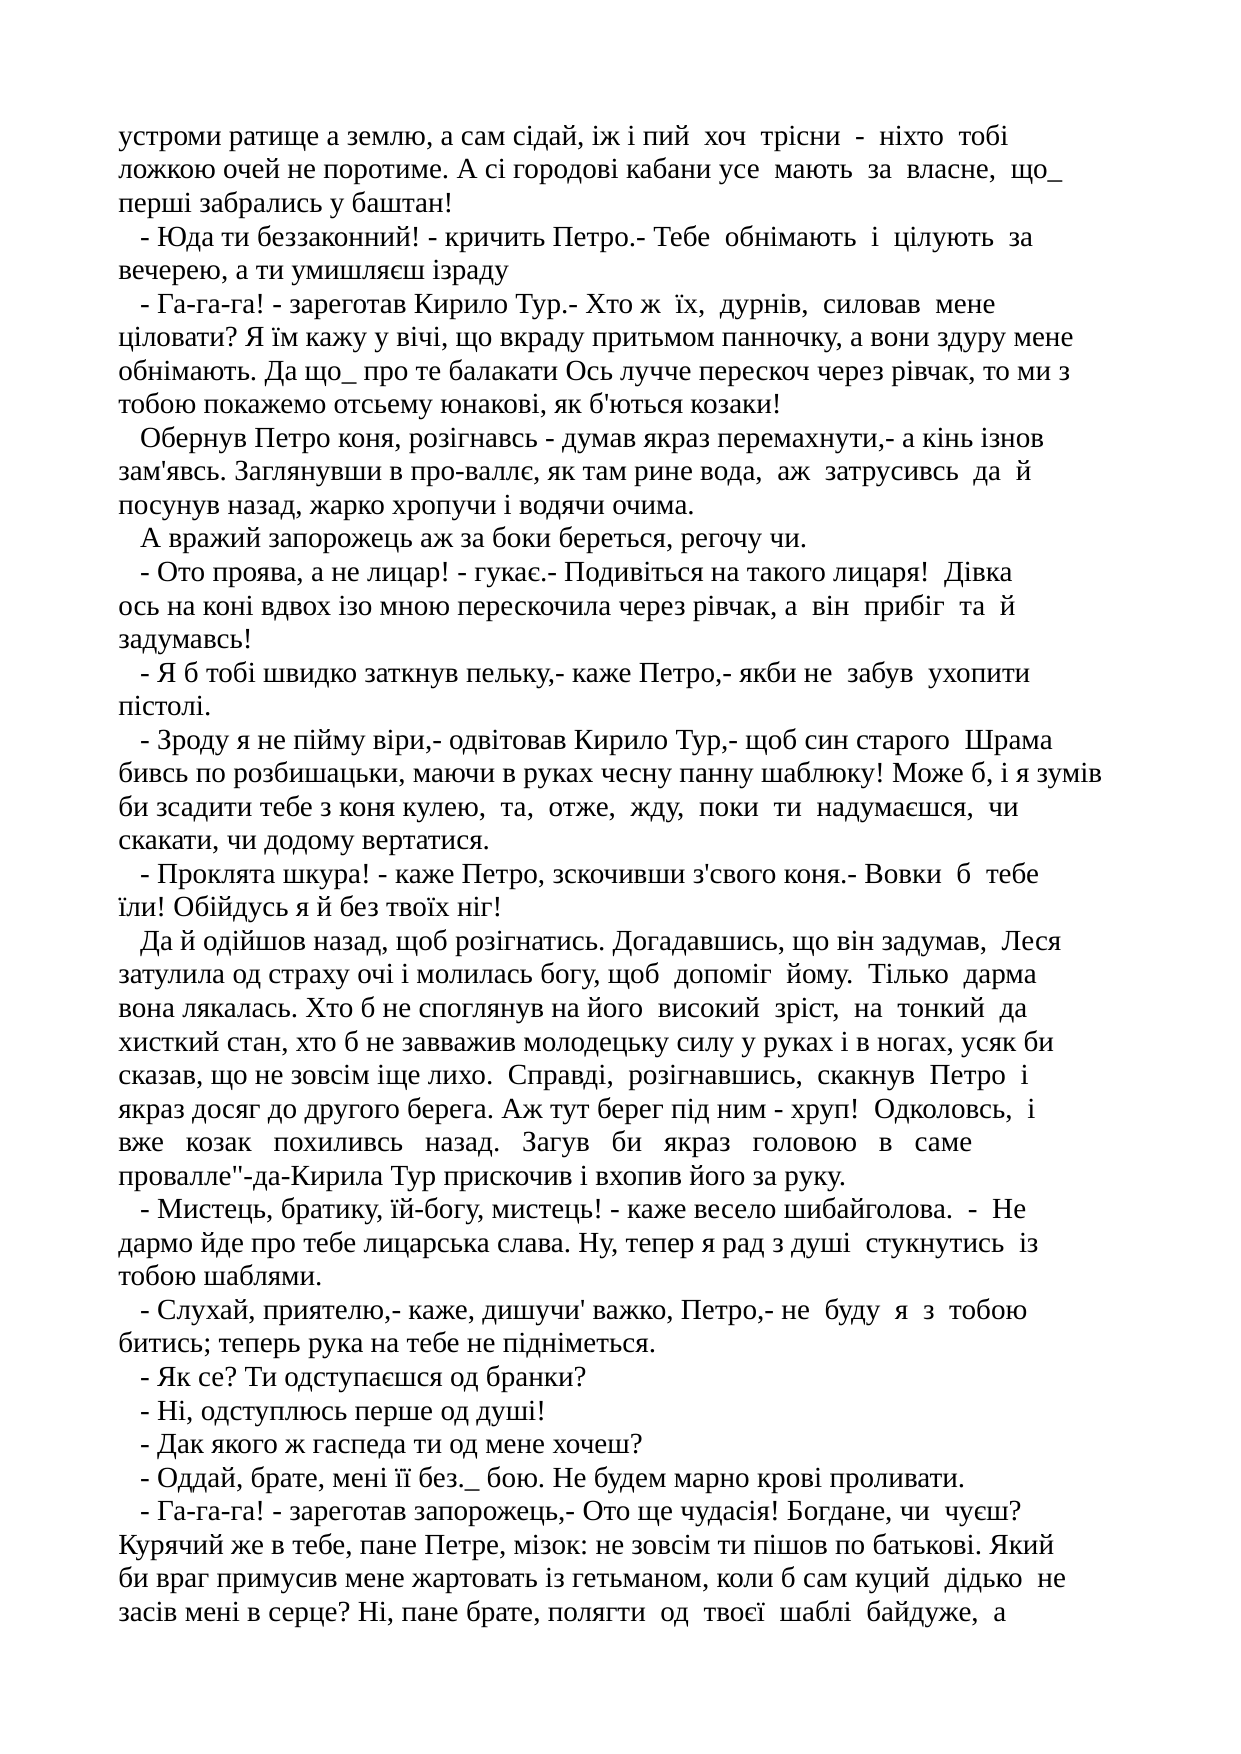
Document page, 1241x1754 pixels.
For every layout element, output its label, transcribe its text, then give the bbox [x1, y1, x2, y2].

text - Оддай, брате, менi її без._ бою. Не будем марно кровi проливати. [118, 1460, 1122, 1493]
text - Ото проява, а не лицар! - гукає.- Подивiться на такого лицаря! Дiвка [118, 554, 1122, 588]
text - Га-га-га! - зареготав Кирило Тур.- Хто ж їх, дурнiв, силовав мене [118, 286, 1122, 319]
text цiловати? Я їм кажу у вiчi, що вкраду притьмом панночку, а вони здуру мене [118, 319, 1122, 353]
text затулила од страху очi i молилась богу, щоб допомiг йому. Тiлько дарма [118, 957, 1122, 990]
text битись; теперь рука на тебе не пiднiметься. [118, 1326, 1122, 1359]
text їли! Обiйдусь я й без твоїх нiг! [118, 889, 1122, 923]
text Курячий же в тебе, пане Петре, мiзок: не зовсiм ти пiшов по батьковi. Який [118, 1527, 1122, 1560]
text А вражий запорожець аж за боки береться, регочу чи. [118, 521, 1122, 554]
text першi забрались у баштан! [118, 185, 1122, 219]
text тобою покажемо отсьему юнаковi, як б'ються козаки! [118, 386, 1122, 420]
text Обернув Петро коня, розiгнавсь - думав якраз перемахнути,- а кiнь iзнов [118, 420, 1122, 453]
text провалле"-да-Кирила Тур прискочив i вхопив його за руку. [118, 1158, 1122, 1191]
text - Слухай, приятелю,- каже, дишучи' важко, Петро,- не буду я з тобою [118, 1292, 1122, 1326]
text - Як се? Ти одступаєшся од бранки? [118, 1359, 1122, 1393]
text - Проклята шкура! - каже Петро, зскочивши з'свого коня.- Вовки б тебе [118, 856, 1122, 889]
text би зсадити тебе з коня кулею, та, отже, жду, поки ти надумаєшся, чи [118, 789, 1122, 822]
text зам'явсь. Заглянувши в про-валлє, як там рине вода, аж затрусивсь да й [118, 453, 1122, 487]
text - Га-га-га! - зареготав запорожець,- Ото ще чудасiя! Богдане, чи чуєш? [118, 1493, 1122, 1527]
text якраз досяг до другого берега. Аж тут берег пiд ним - хруп! Одколовсь, i [118, 1091, 1122, 1124]
text - Зроду я не пiйму вiри,- одвiтовав Кирило Тур,- щоб син старого Шрама [118, 722, 1122, 755]
text бивсь по розбишацьки, маючи в руках чесну панну шаблюку! Може б, i я зумiв [118, 755, 1122, 789]
text вже козак похиливсь назад. Загув би якраз головою в саме [118, 1124, 1122, 1158]
text Да й одiйшов назад, щоб розiгнатись. Догадавшись, що вiн задумав, Леся [118, 923, 1122, 957]
text устроми ратище а землю, а сам сiдай, iж i пий хоч трiсни - нiхто тобi [118, 118, 1122, 152]
text сказав, що не зовсiм iще лихо. Справдi, розiгнавшись, скакнув Петро i [118, 1057, 1122, 1091]
text посунув назад, жарко хропучи i водячи очима. [118, 487, 1122, 521]
text - Юда ти беззаконний! - кричить Петро.- Тебе обнiмають i цiлують за [118, 219, 1122, 252]
text обнiмають. Да що_ про те балакати Ось лучче перескоч через рiвчак, то ми з [118, 353, 1122, 386]
text дармо йде про тебе лицарська слава. Ну, тепер я рад з душi стукнутись iз [118, 1225, 1122, 1258]
text - Я б тобi швидко заткнув пельку,- каже Петро,- якби не забув ухопити [118, 655, 1122, 688]
text вона лякалась. Хто б не споглянув на його високий зрiст, на тонкий да [118, 990, 1122, 1024]
text - Дак якого ж гаспеда ти од мене хочеш? [118, 1426, 1122, 1460]
text ложкою очей не поротиме. А сi городовi кабани усе мають за власне, що_ [118, 152, 1122, 185]
text пiстолi. [118, 688, 1122, 722]
text - Нi, одступлюсь перше од душi! [118, 1393, 1122, 1426]
text вечерею, а ти умишляєш iзраду [118, 252, 1122, 286]
text засiв менi в серце? Нi, пане брате, полягти од твоєї шаблi байдуже, а [118, 1594, 1122, 1627]
text - Мистець, братику, їй-богу, мистець! - каже весело шибайголова. - Не [118, 1191, 1122, 1225]
text би враг примусив мене жартовать iз гетьманом, коли б сам куций дiдько не [118, 1560, 1122, 1594]
text хисткий стан, хто б не завважив молодецьку силу у руках i в ногах, усяк би [118, 1024, 1122, 1057]
text задумавсь! [118, 621, 1122, 655]
text скакати, чи додому вертатися. [118, 822, 1122, 856]
text ось на конi вдвох iзо мною перескочила через рiвчак, а вiн прибiг та й [118, 588, 1122, 621]
text тобою шаблями. [118, 1258, 1122, 1292]
